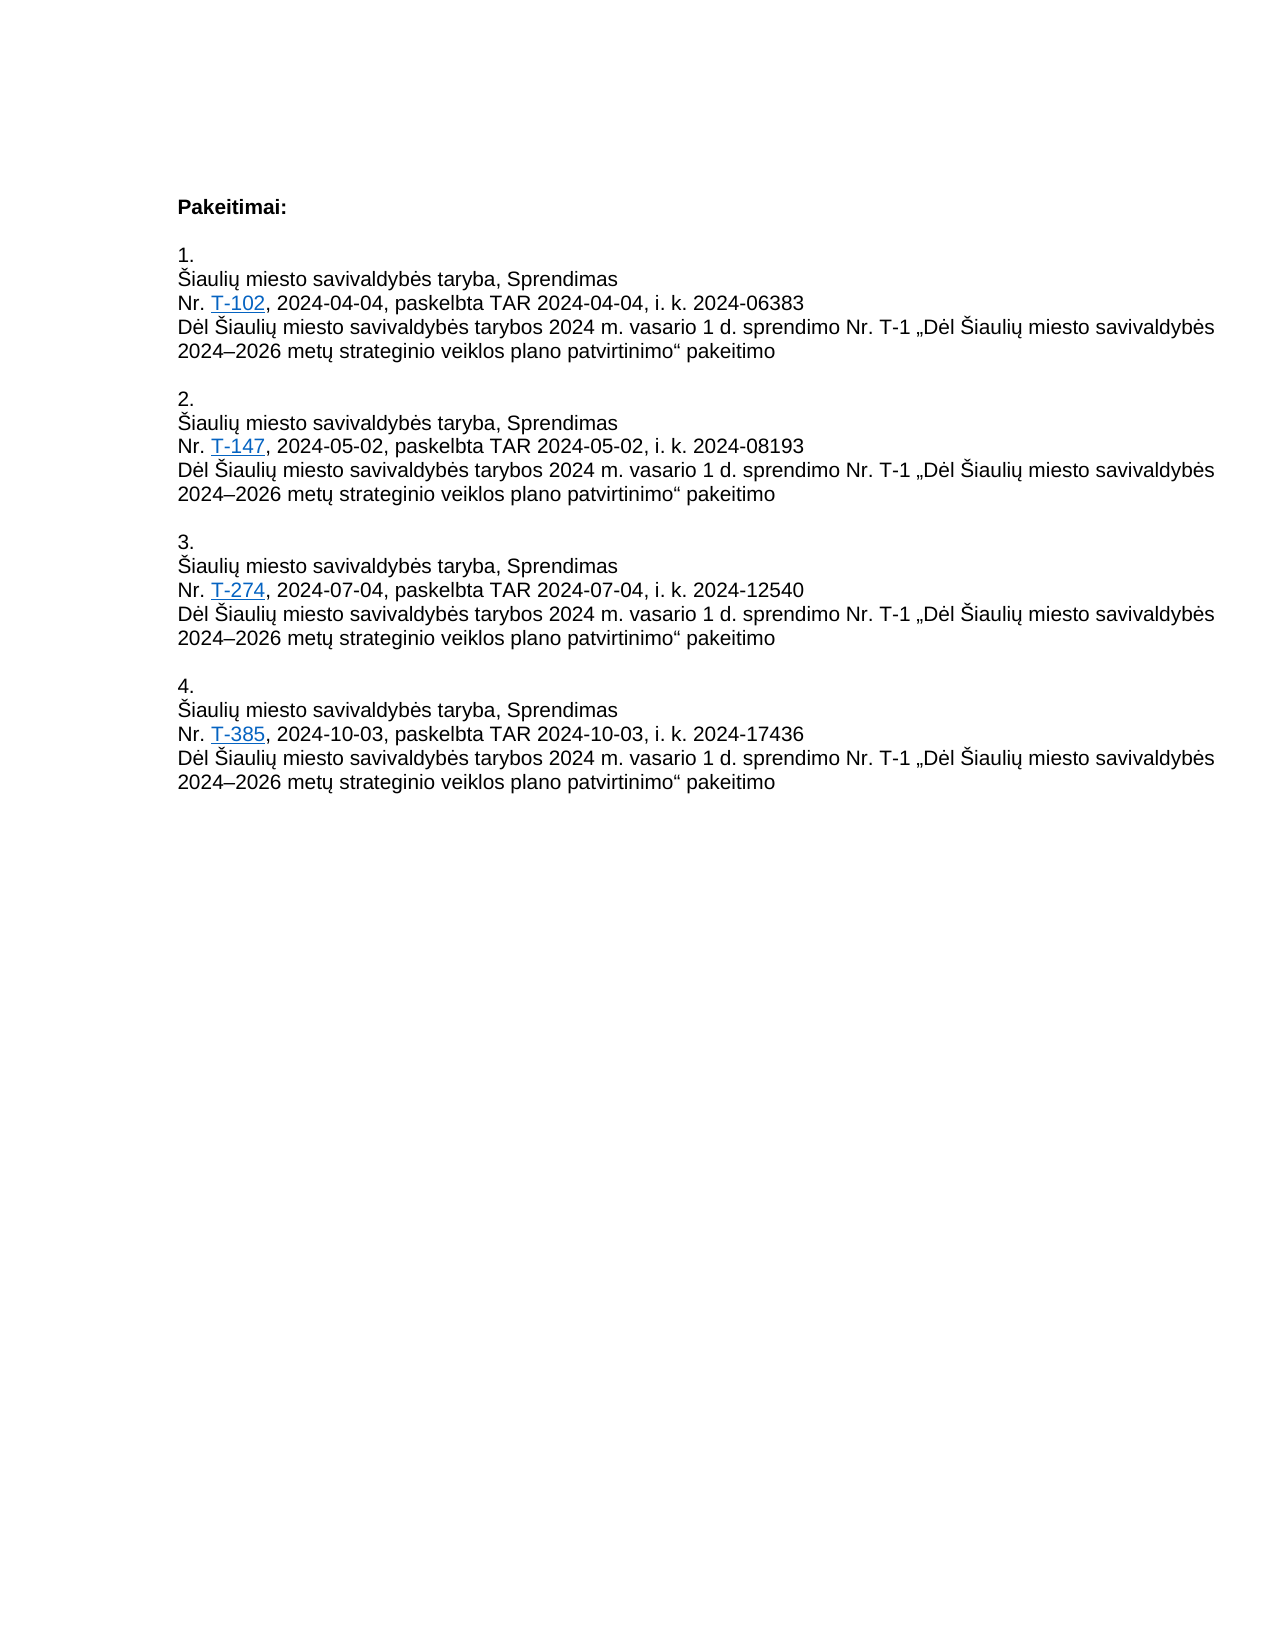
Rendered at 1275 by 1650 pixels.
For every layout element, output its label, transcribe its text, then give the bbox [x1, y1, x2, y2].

text Dėl Šiaulių miesto savivaldybės tarybos 2024 m. vasario 1 d. sprendimo Nr. T-1 „Dėl Šiaulių miesto savivaldybės 2024–2026 metų strateginio veiklos plano patvirtinimo“ pakeitimo [177, 602, 1216, 650]
text Dėl Šiaulių miesto savivaldybės tarybos 2024 m. vasario 1 d. sprendimo Nr. T-1 „Dėl Šiaulių miesto savivaldybės 2024–2026 metų strateginio veiklos plano patvirtinimo“ pakeitimo [177, 314, 1216, 362]
text Nr. T-102, 2024-04-04, paskelbta TAR 2024-04-04, i. k. 2024-06383 [177, 291, 1216, 314]
text Šiaulių miesto savivaldybės taryba, Sprendimas [177, 267, 1216, 291]
text Nr. T-385, 2024-10-03, paskelbta TAR 2024-10-03, i. k. 2024-17436 [177, 722, 1216, 746]
text Šiaulių miesto savivaldybės taryba, Sprendimas [177, 410, 1216, 434]
text 2. [177, 386, 1216, 410]
text Pakeitimai: [177, 195, 1216, 219]
text Dėl Šiaulių miesto savivaldybės tarybos 2024 m. vasario 1 d. sprendimo Nr. T-1 „Dėl Šiaulių miesto savivaldybės 2024–2026 metų strateginio veiklos plano patvirtinimo“ pakeitimo [177, 746, 1216, 794]
text 3. [177, 530, 1216, 554]
text Nr. T-274, 2024-07-04, paskelbta TAR 2024-07-04, i. k. 2024-12540 [177, 578, 1216, 602]
text 1. [177, 243, 1216, 267]
text Šiaulių miesto savivaldybės taryba, Sprendimas [177, 554, 1216, 578]
text Dėl Šiaulių miesto savivaldybės tarybos 2024 m. vasario 1 d. sprendimo Nr. T-1 „Dėl Šiaulių miesto savivaldybės 2024–2026 metų strateginio veiklos plano patvirtinimo“ pakeitimo [177, 458, 1216, 506]
text 4. [177, 674, 1216, 698]
text Nr. T-147, 2024-05-02, paskelbta TAR 2024-05-02, i. k. 2024-08193 [177, 434, 1216, 458]
text Šiaulių miesto savivaldybės taryba, Sprendimas [177, 698, 1216, 722]
